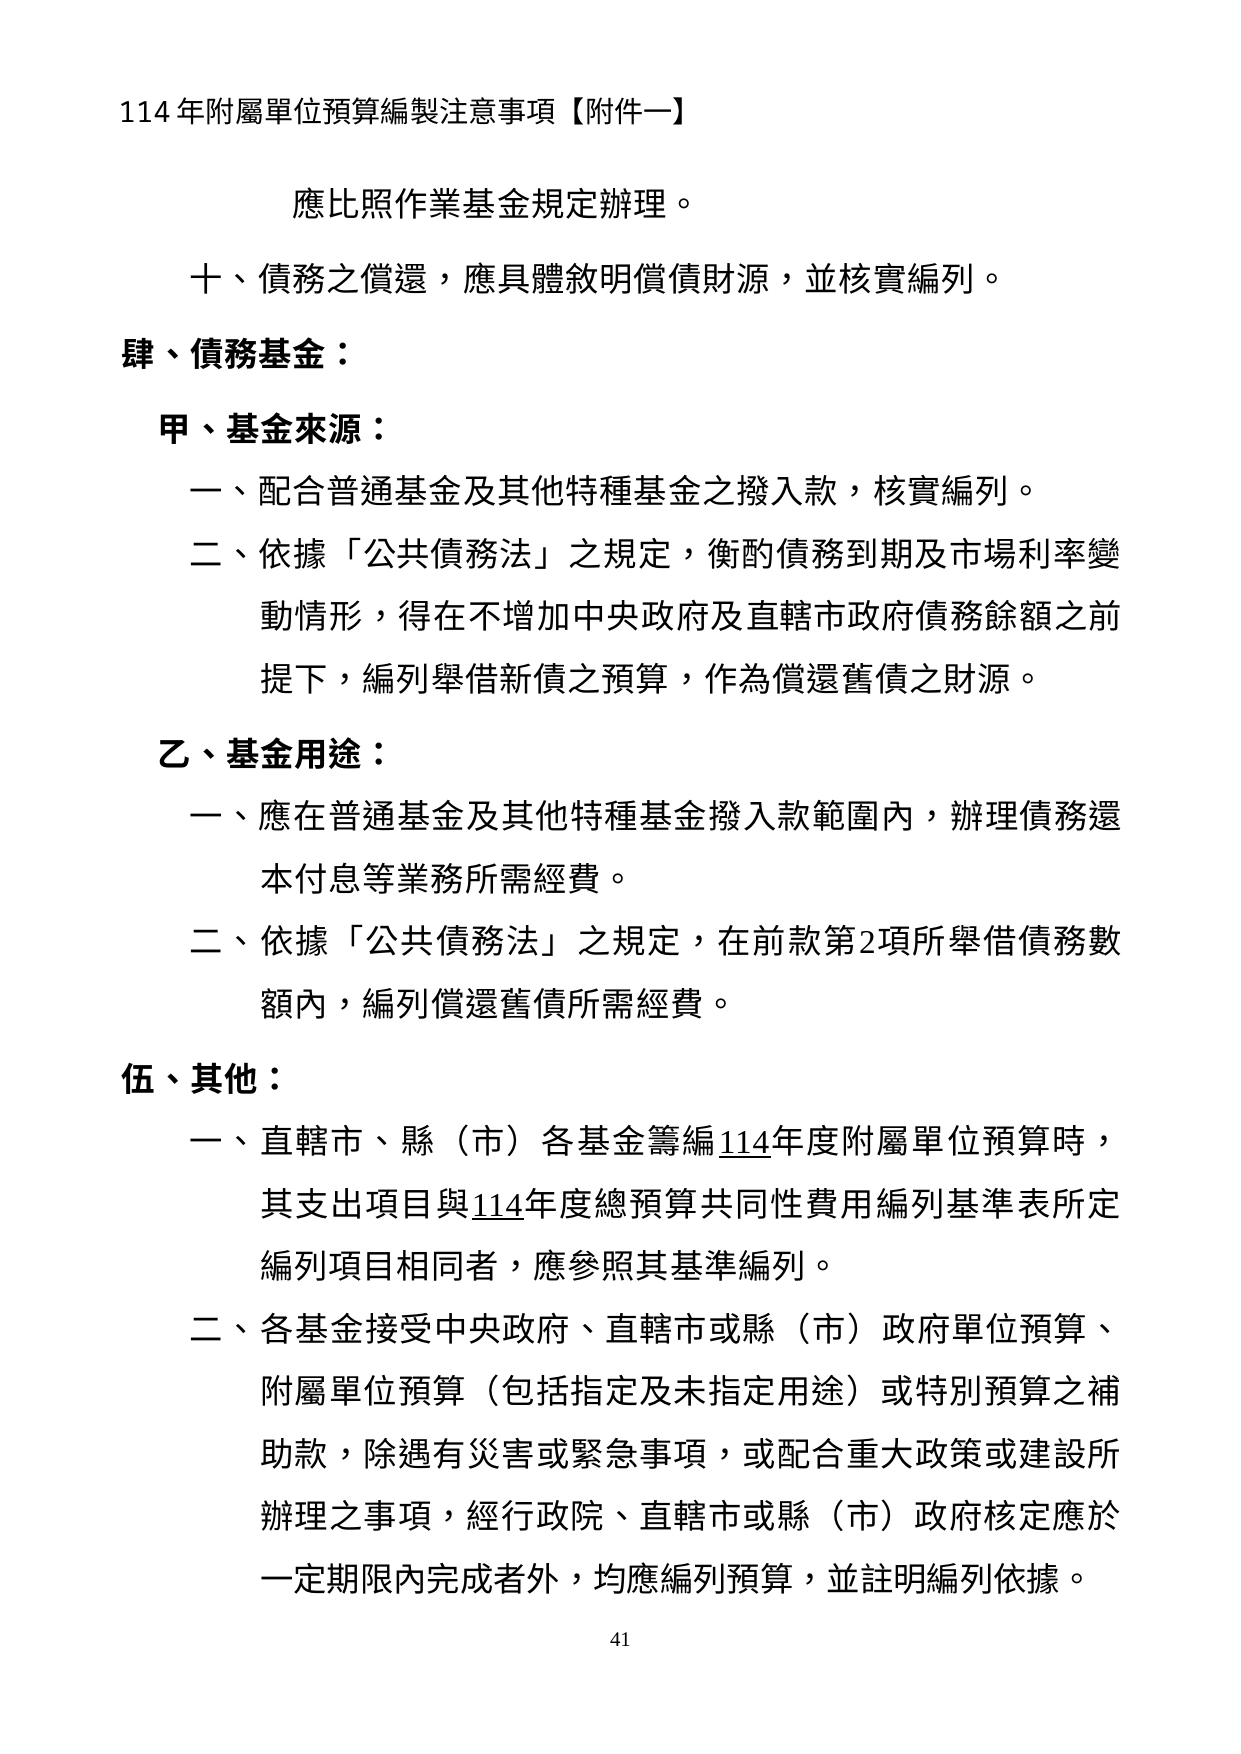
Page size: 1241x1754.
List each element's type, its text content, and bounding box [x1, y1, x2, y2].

text 伍、其他： [122, 1035, 1122, 1097]
text 二、各基金接受中央政府、直轄市或縣（市）政府單位預算、附屬單位預算（包括指定及未指定用途）或特別預算之補助款，除遇有災害或緊急事項，或配合重大政策或建設所辦理之事項，經行政院、直轄市或縣（市）政府核定應於一定期限內完成者外，均應編列預算，並註明編列依據。 [189, 1285, 1122, 1597]
text 一、直轄市、縣（市）各基金籌編114年度附屬單位預算時，其支出項目與114年度總預算共同性費用編列基準表所定編列項目相同者，應參照其基準編列。 [189, 1097, 1122, 1285]
text 肆、債務基金： [122, 310, 1122, 372]
text 一、配合普通基金及其他特種基金之撥入款，核實編列。 [189, 447, 1122, 510]
text 二、依據「公共債務法」之規定，衡酌債務到期及市場利率變動情形，得在不增加中央政府及直轄市政府債務餘額之前提下，編列舉借新債之預算，作為償還舊債之財源。 [189, 510, 1122, 697]
text 甲、基金來源： [158, 385, 1122, 447]
text 一、應在普通基金及其他特種基金撥入款範圍內，辦理債務還本付息等業務所需經費。 [189, 772, 1122, 897]
text 二、依據「公共債務法」之規定，在前款第2項所舉借債務數額內，編列償還舊債所需經費。 [189, 897, 1122, 1022]
text 十、債務之償還，應具體敘明償債財源，並核實編列。 [189, 235, 1122, 297]
text 應比照作業基金規定辦理。 [230, 160, 1122, 222]
text 乙、基金用途： [158, 710, 1122, 772]
